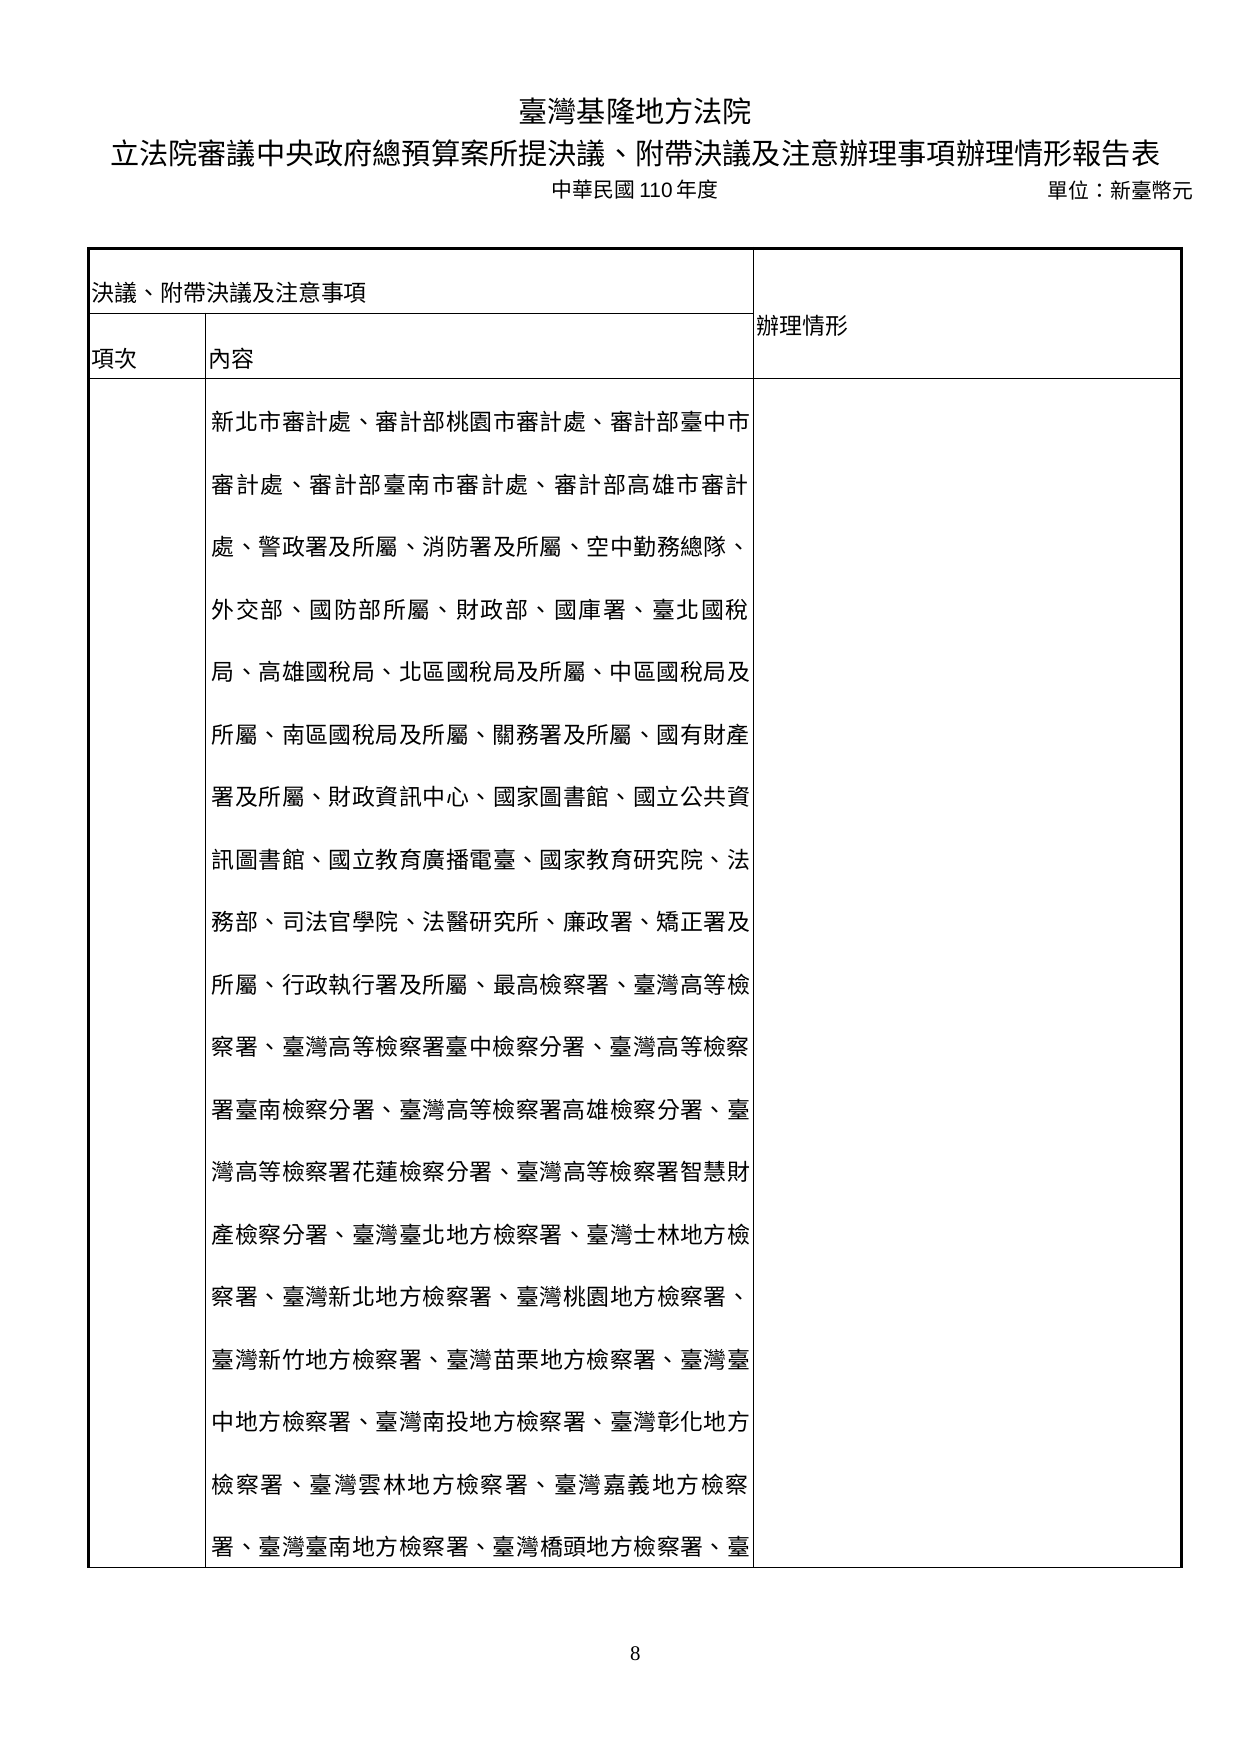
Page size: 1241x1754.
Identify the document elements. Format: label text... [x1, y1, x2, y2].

table_cell [90, 379, 205, 1567]
table_cell [754, 379, 1180, 1567]
table_header 決議、附帶決議及注意事項 [90, 250, 753, 312]
table_cell 內容 [206, 314, 753, 378]
table_cell 新北市審計處、審計部桃園市審計處、審計部臺中市審計處、審計部臺南市審計處、審計部高雄市審計處、警政署及所屬、消防署及所屬、空中勤務總隊、外交部、國防部所屬、財政部、國庫署、臺北國稅局、高雄國稅局、北區國稅局及所屬、中區國稅局及所屬、南區國稅局及所屬、關務署及所屬、國有財產署及所屬、財政資訊中心、國家圖書館、國立公共資訊圖書館、國立教育廣播電臺、國家教育研究院、法務部、司法官學院、法醫研究所、廉政署、矯正署及所屬、行政執行署及所屬、最高檢察署、臺灣高等檢察署、臺灣高等檢察署臺中檢察分署、臺灣高等檢察署臺南檢察分署、臺灣高等檢察署高雄檢察分署、臺灣高等檢察署花蓮檢察分署、臺灣高等檢察署智慧財產檢察分署、臺灣臺北地方檢察署、臺灣士林地方檢察署、臺灣新北地方檢察署、臺灣桃園地方檢察署、臺灣新竹地方檢察署、臺灣苗栗地方檢察署、臺灣臺中地方檢察署、臺灣南投地方檢察署、臺灣彰化地方檢察署、臺灣雲林地方檢察署、臺灣嘉義地方檢察署、臺灣臺南地方檢察署、臺灣橋頭地方檢察署、臺 [206, 379, 753, 1567]
table_header 辦理情形 [754, 250, 1180, 378]
table_cell 項次 [90, 314, 205, 378]
